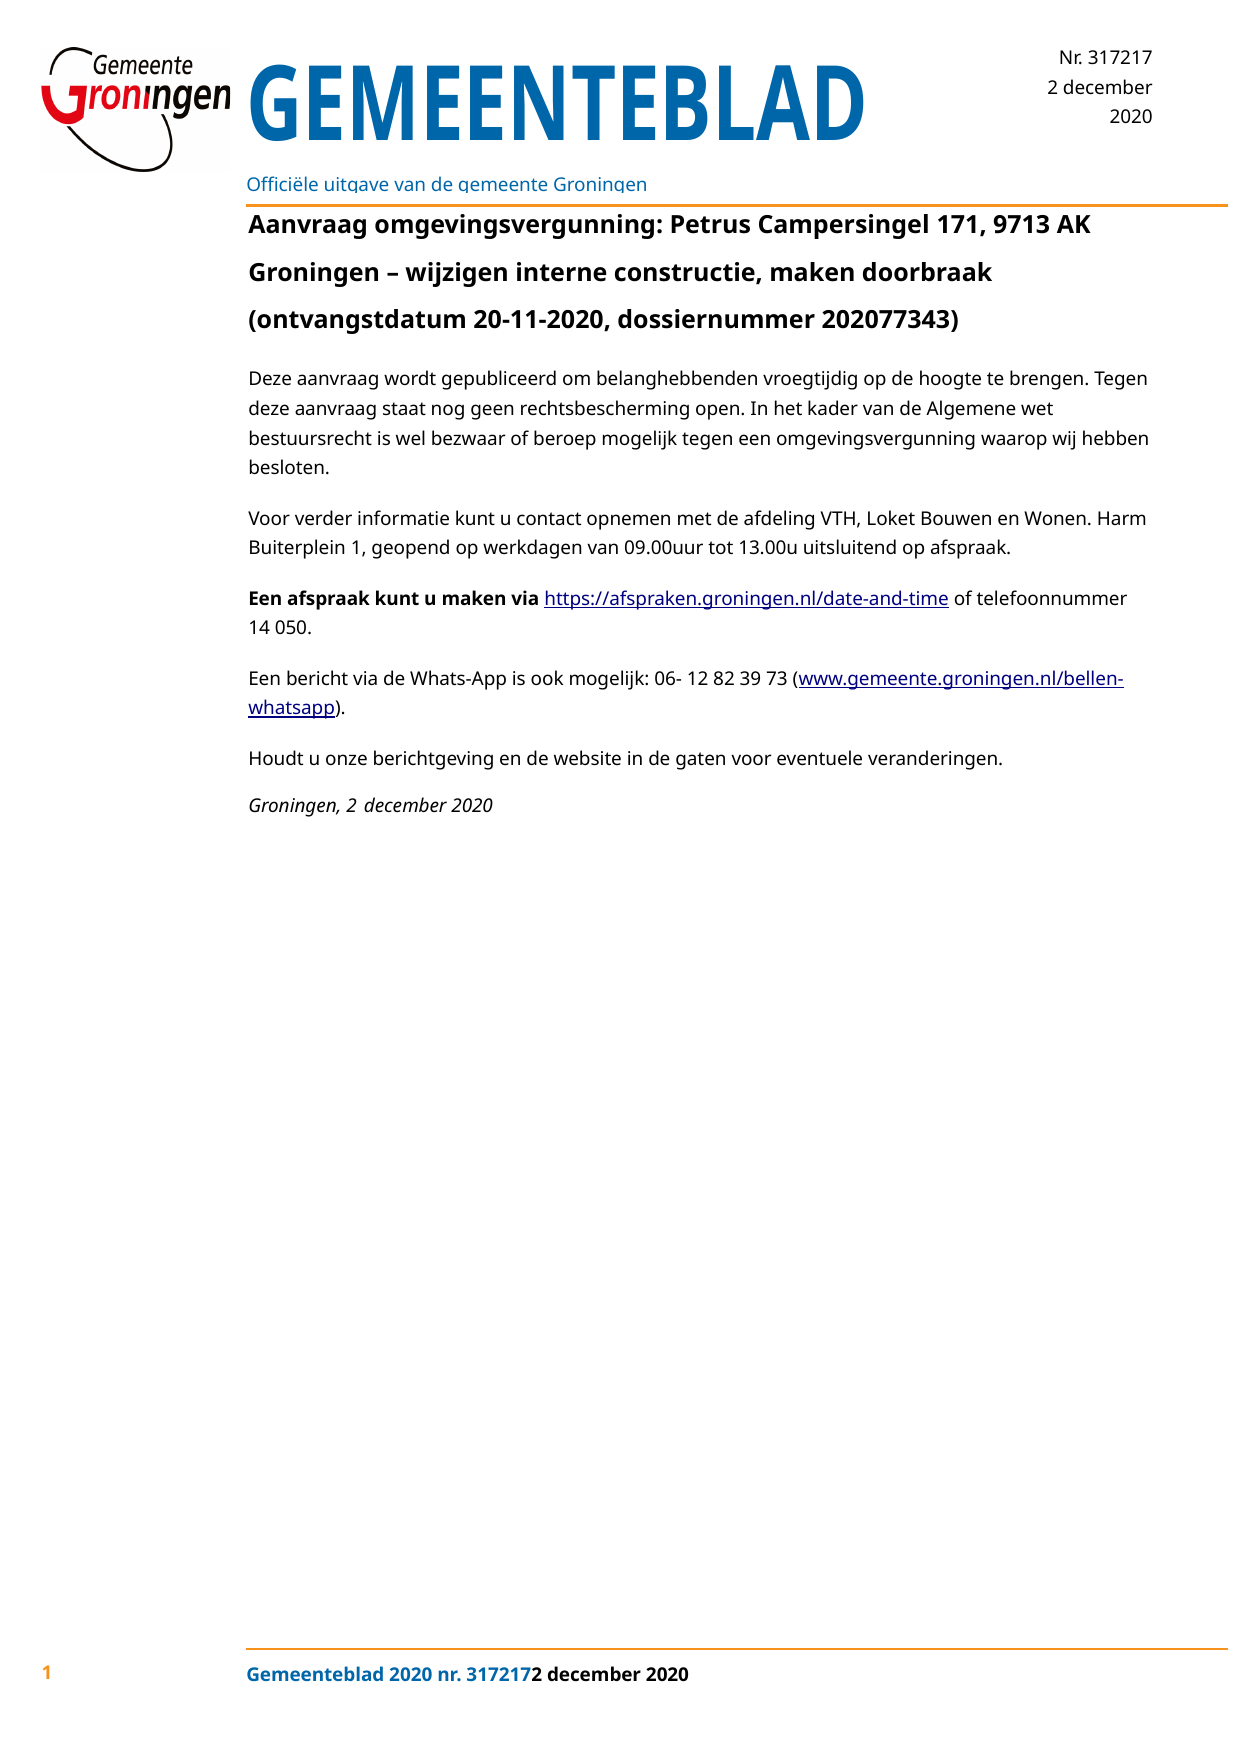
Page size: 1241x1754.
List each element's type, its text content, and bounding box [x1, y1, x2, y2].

text Aanvraag omgevingsvergunning: Petrus Campersingel 171, 9713 AK Groningen – wijzigen interne constructie, maken doorbraak (ontvangstdatum 20-11-2020, dossiernummer 202077343) [248, 207, 1152, 336]
text Deze aanvraag wordt gepubliceerd om belanghebbenden vroegtijdig op de hoogte te brengen. Tegen deze aanvraag staat nog geen rechtsbescherming open. In het kader van de Algemene wet bestuursrecht is wel bezwaar of beroep mogelijk tegen een omgevingsvergunning waarop wij hebben besloten. [248, 366, 1152, 480]
text Een afspraak kunt u maken via https://afspraken.groningen.nl/date-and-time of telefoonnummer 14 050. [248, 585, 1152, 640]
text Groningen, 2 december 2020 [248, 792, 1152, 818]
text Voor verder informatie kunt u contact opnemen met de afdeling VTH, Loket Bouwen en Wonen. Harm Buiterplein 1, geopend op werkdagen van 09.00uur tot 13.00u uitsluitend op afspraak. [248, 505, 1152, 560]
text Houdt u onze berichtgeving en de website in de gaten voor eventuele veranderingen. [248, 745, 1152, 770]
picture [41, 47, 231, 172]
text Een bericht via de Whats-App is ook mogelijk: 06- 12 82 39 73 (www.gemeente.groningen.nl/bellen-whatsapp). [248, 665, 1152, 720]
